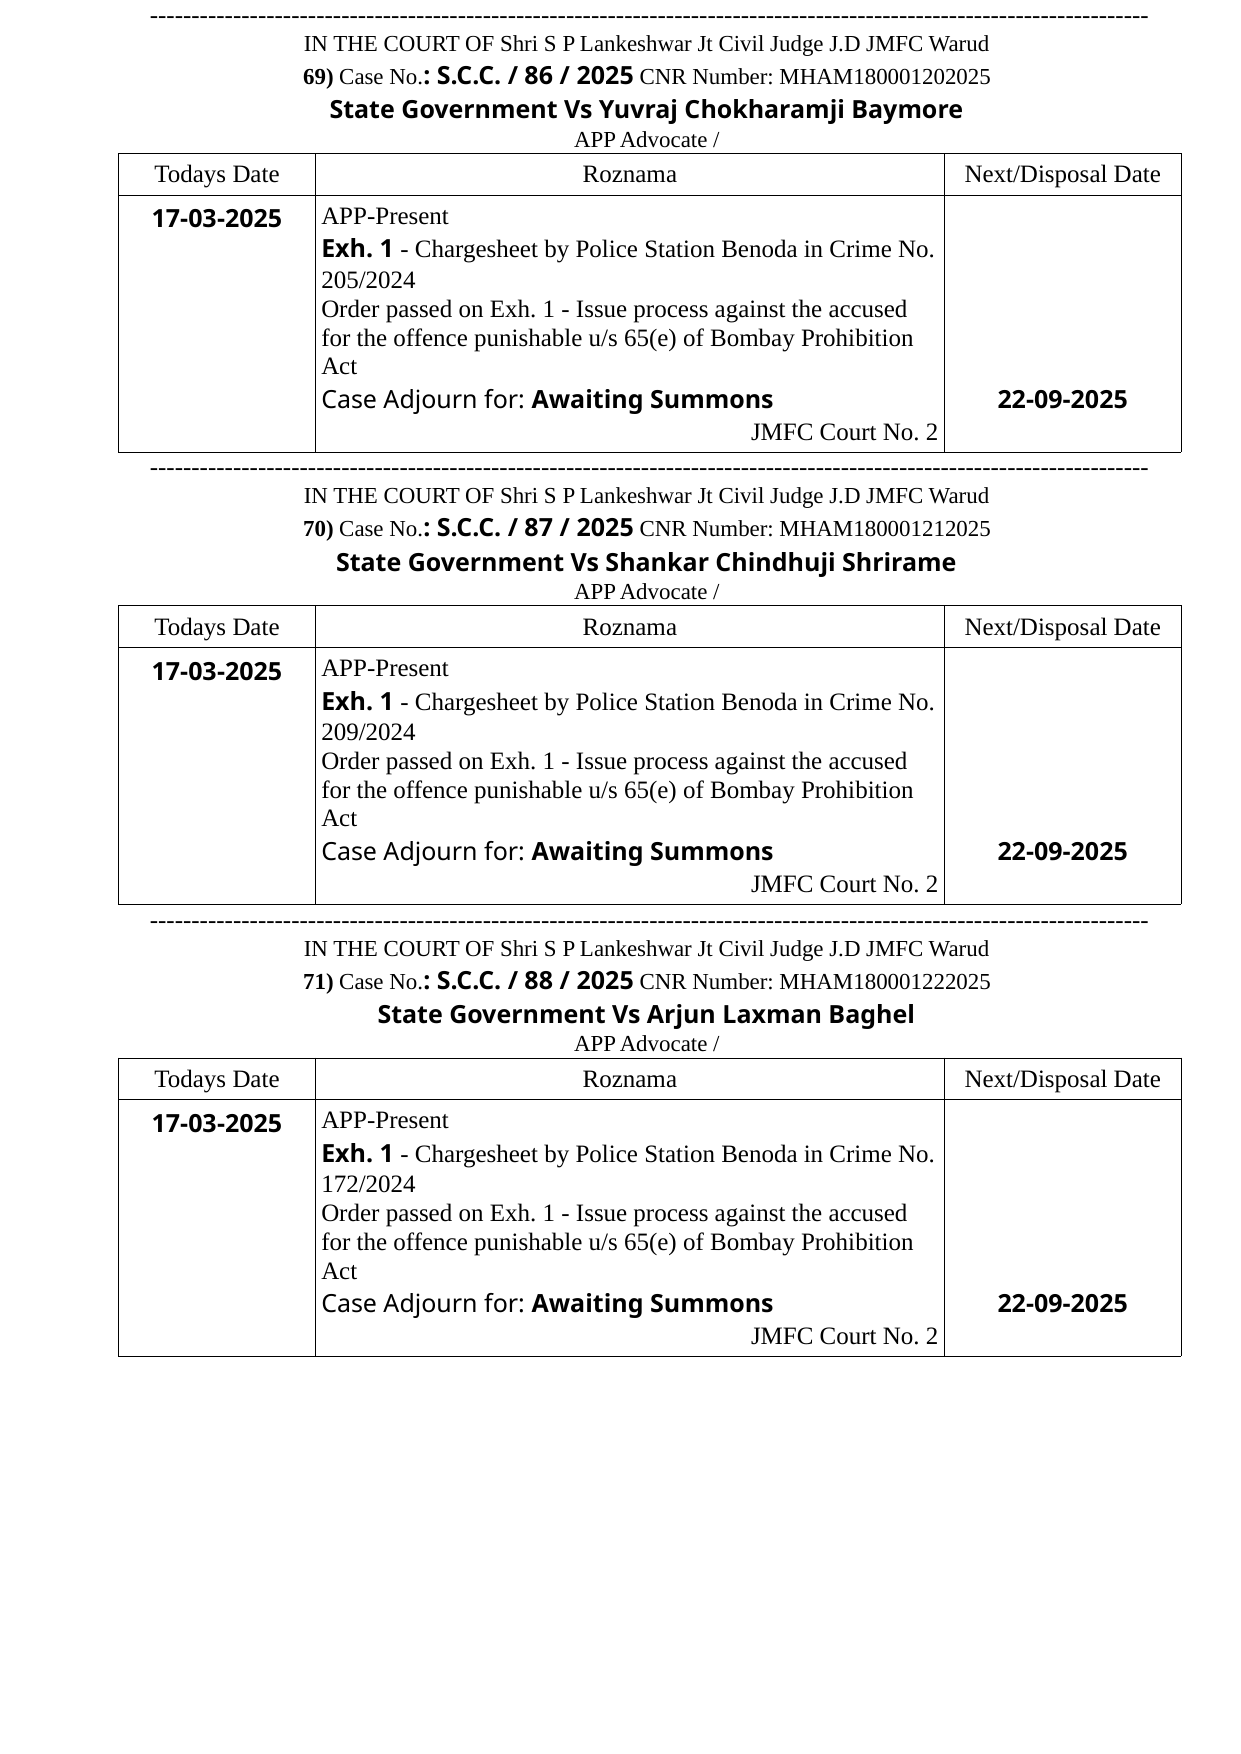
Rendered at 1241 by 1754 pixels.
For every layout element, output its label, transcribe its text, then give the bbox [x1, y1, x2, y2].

text 71) Case No.: S.C.C. / 88 / 2025 CNR Number: MHAM180001222025 State Government Vs Arjun Laxman Baghel APP Advocate / [118, 962, 1181, 1057]
table_cell 17-03-2025 [119, 648, 315, 904]
table_header Roznama [316, 154, 944, 194]
table_cell APP-Present Exh. 1 - Chargesheet by Police Station Benoda in Crime No. 172/2024 Order passed on Exh. 1 - Issue process against the accused for the offence punishable u/s 65(e) of Bombay Prohibition Act Case Adjourn for: Awaiting Summons JMFC Court No. 2 [316, 1100, 944, 1356]
table_cell 22-09-2025 [945, 196, 1181, 452]
table_cell 22-09-2025 [945, 648, 1181, 904]
text 70) Case No.: S.C.C. / 87 / 2025 CNR Number: MHAM180001212025 State Government Vs Shankar Chindhuji Shrirame APP Advocate / [118, 510, 1181, 604]
table_cell 22-09-2025 [945, 1100, 1181, 1356]
table_header Todays Date [119, 606, 315, 647]
text ------------------------------------------------------------------------------------------------------------------------ [118, 0, 1181, 29]
text ------------------------------------------------------------------------------------------------------------------------ [118, 453, 1181, 481]
text 69) Case No.: S.C.C. / 86 / 2025 CNR Number: MHAM180001202025 State Government Vs Yuvraj Chokharamji Baymore APP Advocate / [118, 58, 1181, 152]
table_header Next/Disposal Date [945, 606, 1181, 647]
table_cell 17-03-2025 [119, 196, 315, 452]
table_header Todays Date [119, 1059, 315, 1099]
text IN THE COURT OF Shri S P Lankeshwar Jt Civil Judge J.D JMFC Warud [118, 30, 1181, 57]
table_cell APP-Present Exh. 1 - Chargesheet by Police Station Benoda in Crime No. 205/2024 Order passed on Exh. 1 - Issue process against the accused for the offence punishable u/s 65(e) of Bombay Prohibition Act Case Adjourn for: Awaiting Summons JMFC Court No. 2 [316, 196, 944, 452]
table_cell APP-Present Exh. 1 - Chargesheet by Police Station Benoda in Crime No. 209/2024 Order passed on Exh. 1 - Issue process against the accused for the offence punishable u/s 65(e) of Bombay Prohibition Act Case Adjourn for: Awaiting Summons JMFC Court No. 2 [316, 648, 944, 904]
table_header Todays Date [119, 154, 315, 194]
table_header Next/Disposal Date [945, 1059, 1181, 1099]
table_header Next/Disposal Date [945, 154, 1181, 194]
text IN THE COURT OF Shri S P Lankeshwar Jt Civil Judge J.D JMFC Warud [118, 482, 1181, 509]
table_cell 17-03-2025 [119, 1100, 315, 1356]
text ------------------------------------------------------------------------------------------------------------------------ [118, 905, 1181, 933]
table_header Roznama [316, 606, 944, 647]
table_header Roznama [316, 1059, 944, 1099]
text IN THE COURT OF Shri S P Lankeshwar Jt Civil Judge J.D JMFC Warud [118, 935, 1181, 961]
